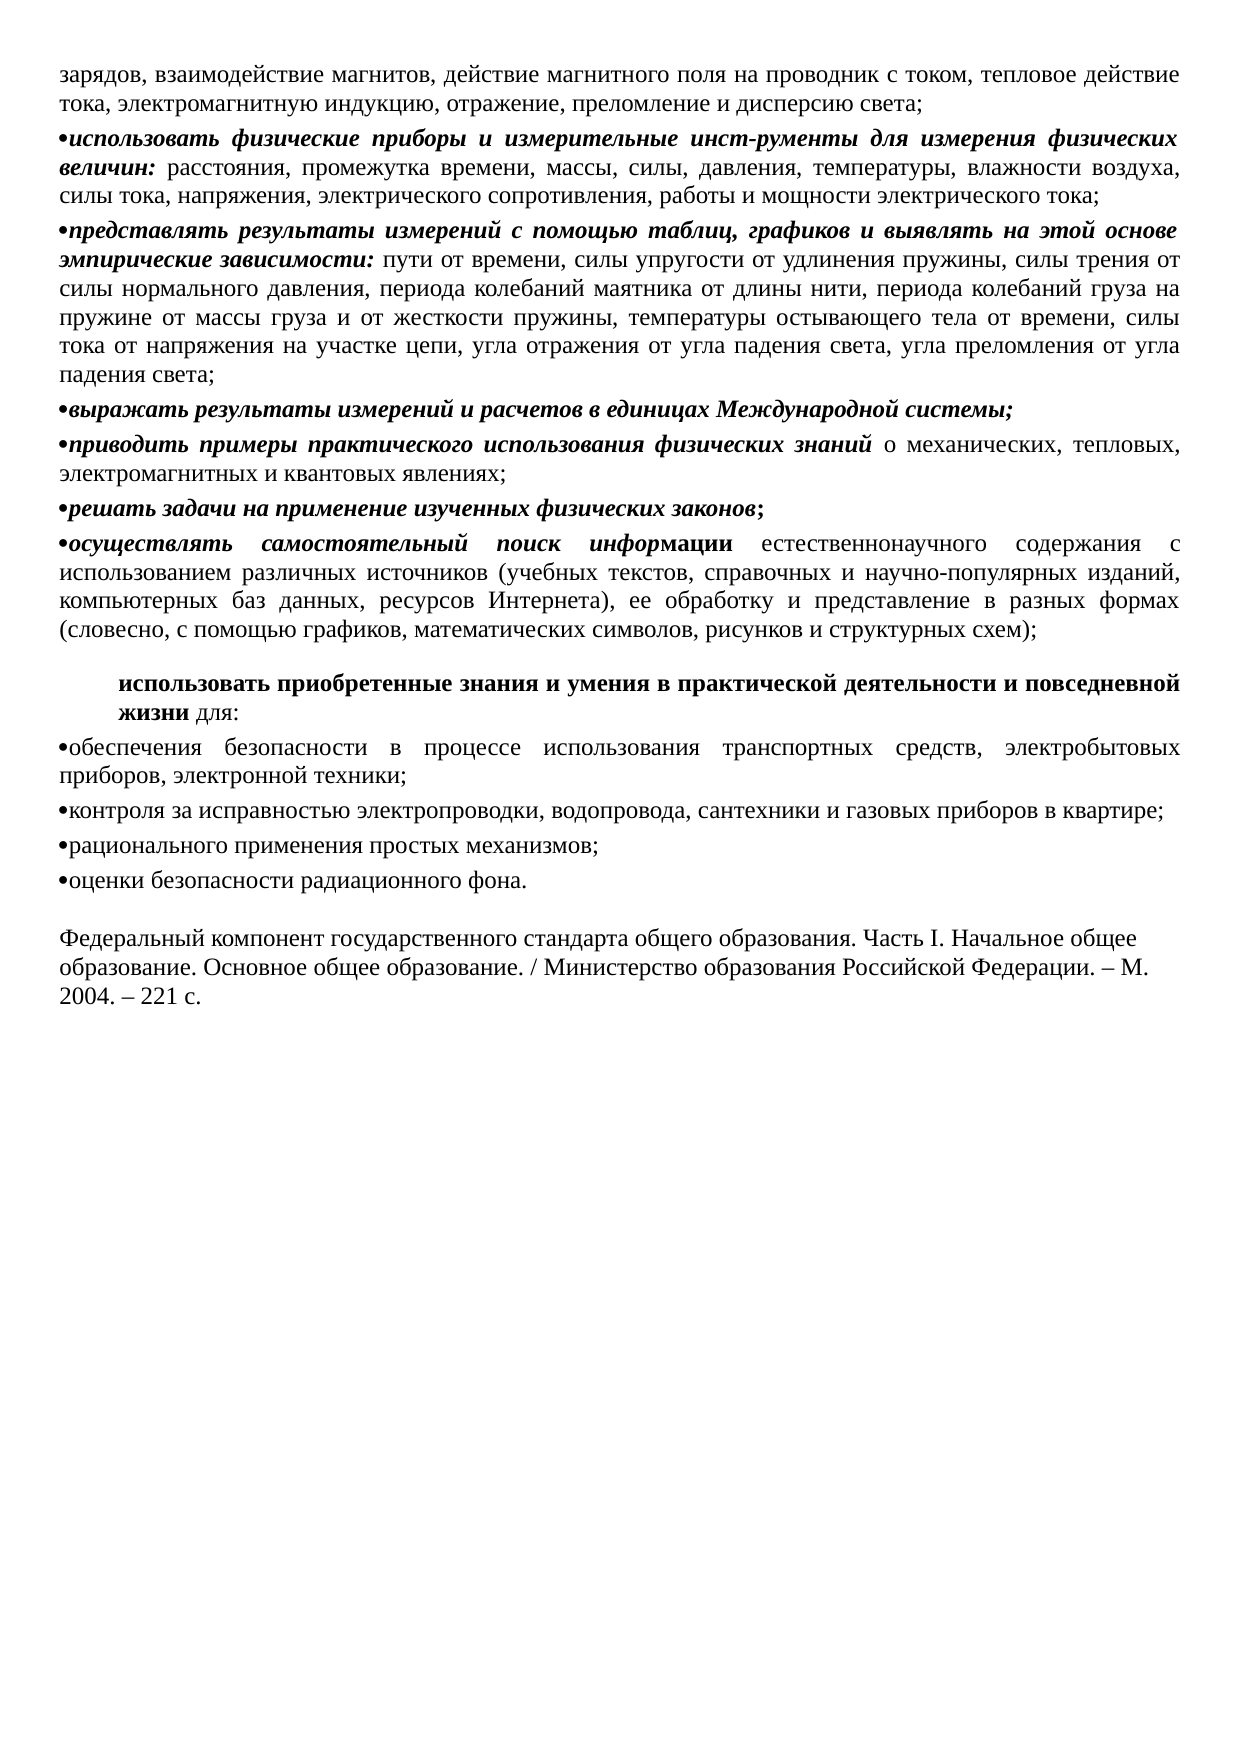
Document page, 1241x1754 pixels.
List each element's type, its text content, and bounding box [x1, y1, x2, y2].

list представлять результаты измерений с помощью таблиц, графиков и выявлять на этой основе эмпирические зависимости: пути от времени, силы упругости от удлинения пружины, силы трения от силы нормального давления, периода колебаний маятника от длины нити, периода колебаний груза на пружине от массы груза и от жесткости пружины, температуры остывающего тела от времени, силы тока от напряжения на участке цепи, угла отражения от угла падения света, угла преломления от угла падения света; [59, 215, 1181, 388]
text Федеральный компонент государственного стандарта общего образования. Часть I. Начальное общее образование. Основное общее образование. / Министерство образования Российской Федерации. – М. 2004. – 221 с. [59, 923, 1181, 1009]
list решать задачи на применение изученных физических законов; [59, 493, 1181, 522]
list зарядов, взаимодействие магнитов, действие магнитного поля на проводник с током, тепловое действие тока, электромагнитную индукцию, отражение, преломление и дисперсию света; [59, 59, 1181, 117]
list использовать физические приборы и измерительные инст-рументы для измерения физических величин: расстояния, промежутка времени, массы, силы, давления, температуры, влажности воздуха, силы тока, напряжения, электрического сопротивления, работы и мощности электрического тока; [59, 123, 1181, 209]
list выражать результаты измерений и расчетов в единицах Международной системы; [59, 394, 1181, 423]
list обеспечения безопасности в процессе использования транспортных средств, электробытовых приборов, электронной техники; [59, 732, 1181, 789]
list осуществлять самостоятельный поиск информации естественнонаучного содержания с использованием различных источников (учебных текстов, справочных и научно-популярных изданий, компьютерных баз данных, ресурсов Интернета), ее обработку и представление в разных формах (словесно, с помощью графиков, математических символов, рисунков и структурных схем); [59, 528, 1181, 643]
list рационального применения простых механизмов; [59, 830, 1181, 859]
list контроля за исправностью электропроводки, водопровода, сантехники и газовых приборов в квартире; [59, 795, 1181, 824]
text использовать приобретенные знания и умения в практической деятельности и повседневной жизни для: [118, 668, 1181, 725]
list приводить примеры практического использования физических знаний о механических, тепловых, электромагнитных и квантовых явлениях; [59, 429, 1181, 487]
list оценки безопасности радиационного фона. [59, 865, 1181, 894]
